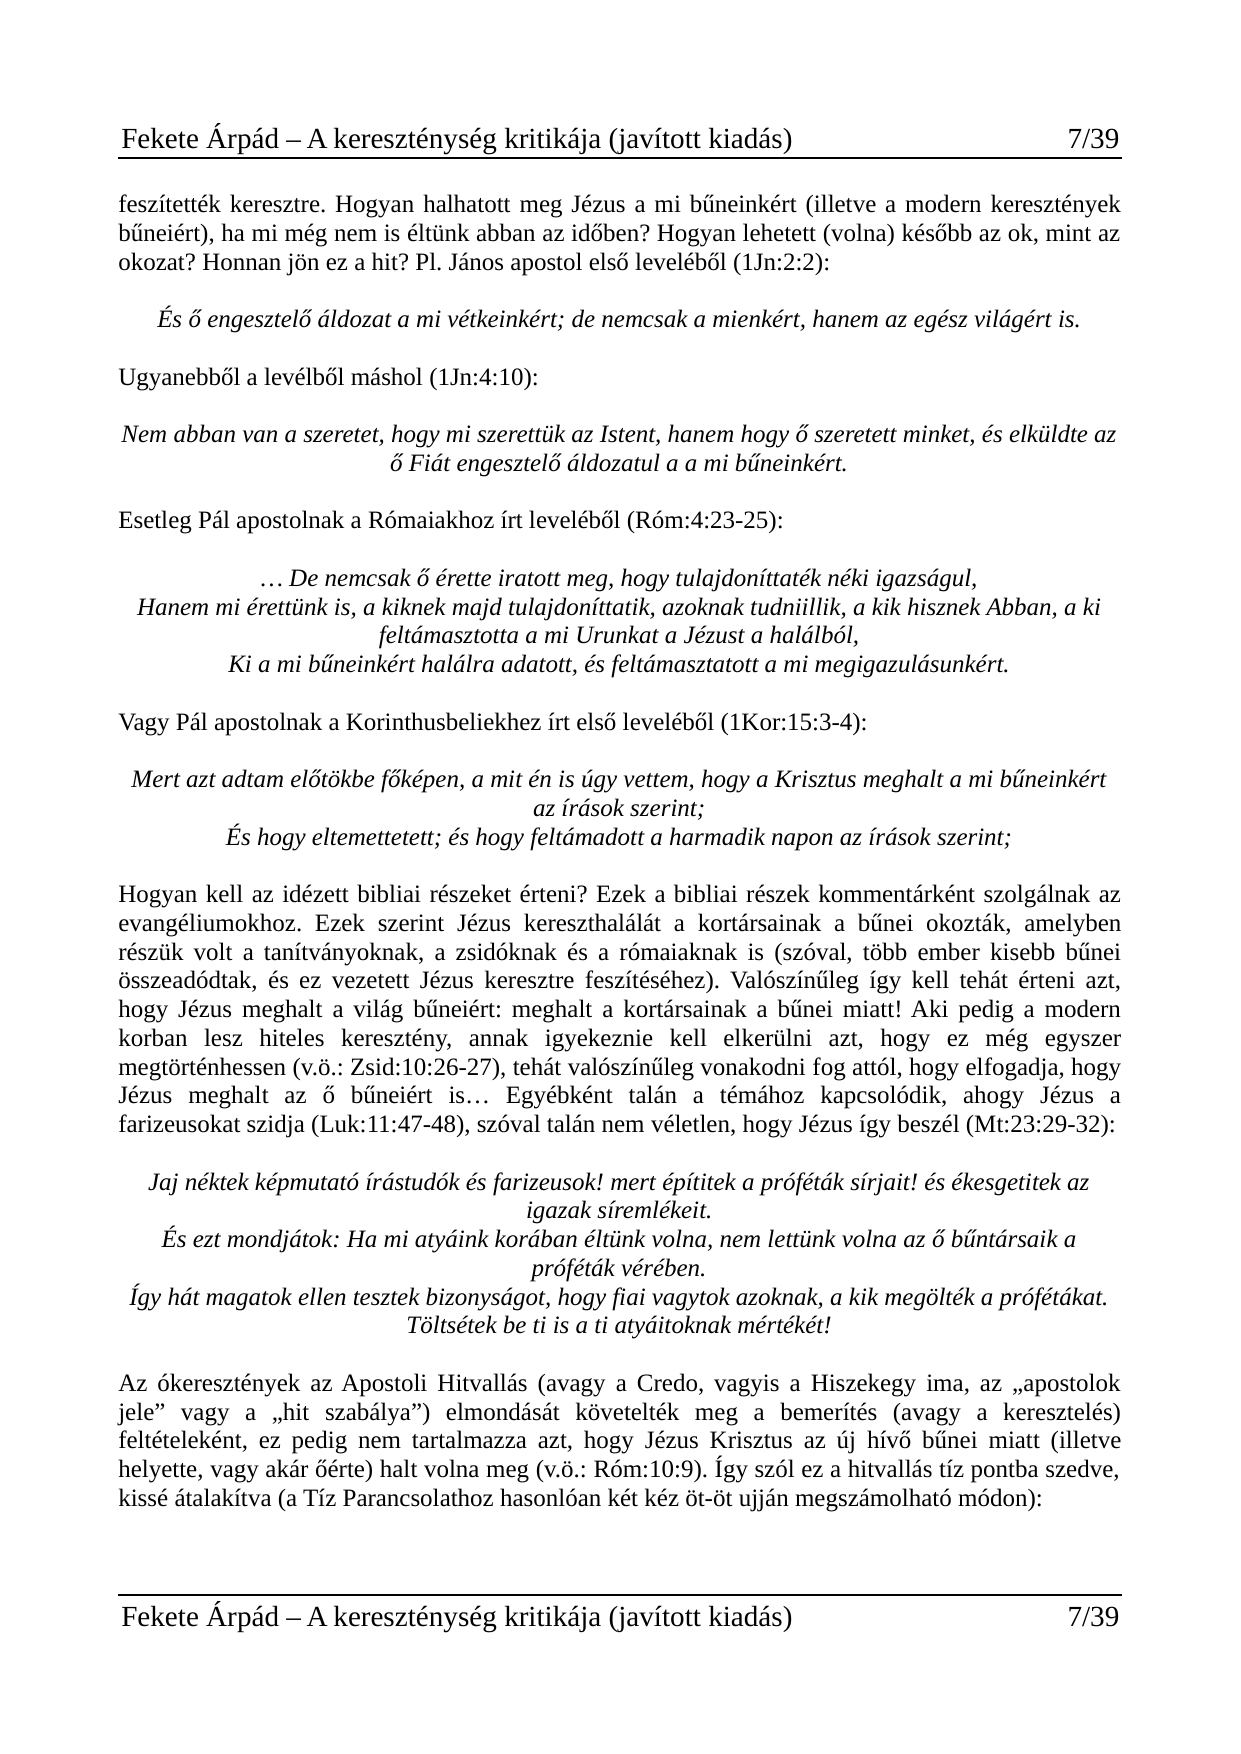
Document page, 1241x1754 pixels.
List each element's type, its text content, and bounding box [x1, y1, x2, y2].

text Mert azt adtam előtökbe főképen, a mit én is úgy vettem, hogy a Krisztus meghalt a mi bűneinkért az írások szerint; [118, 764, 1122, 822]
text … De nemcsak ő érette iratott meg, hogy tulajdoníttaték néki igazságul, [118, 563, 1122, 592]
text Hanem mi érettünk is, a kiknek majd tulajdoníttatik, azoknak tudniillik, a kik hisznek Abban, a ki feltámasztotta a mi Urunkat a Jézust a halálból, [118, 592, 1122, 649]
text Nem abban van a szeretet, hogy mi szerettük az Istent, hanem hogy ő szeretett minket, és elküldte az ő Fiát engesztelő áldozatul a a mi bűneinkért. [118, 419, 1122, 477]
text Így hát magatok ellen tesztek bizonyságot, hogy fiai vagytok azoknak, a kik megölték a prófétákat. [118, 1282, 1122, 1310]
text Esetleg Pál apostolnak a Rómaiakhoz írt leveléből (Róm:4:23-25): [118, 505, 1122, 534]
text És ezt mondjátok: Ha mi atyáink korában éltünk volna, nem lettünk volna az ő bűntársaik a próféták vérében. [118, 1224, 1122, 1282]
text Az ókeresztények az Apostoli Hitvallás (avagy a Credo, vagyis a Hiszekegy ima, az „apostolok jele” vagy a „hit szabálya”) elmondását követelték meg a bemerítés (avagy a keresztelés) feltételeként, ez pedig nem tartalmazza azt, hogy Jézus Krisztus az új hívő bűnei miatt (illetve helyette, vagy akár őérte) halt volna meg (v.ö.: Róm:10:9). Így szól ez a hitvallás tíz pontba szedve, kissé átalakítva (a Tíz Parancsolathoz hasonlóan két kéz öt-öt ujján megszámolható módon): [118, 1368, 1122, 1512]
text Töltsétek be ti is a ti atyáitoknak mértékét! [118, 1310, 1122, 1339]
text Ugyanebből a levélből máshol (1Jn:4:10): [118, 362, 1122, 390]
text feszítették keresztre. Hogyan halhatott meg Jézus a mi bűneinkért (illetve a modern keresztények bűneiért), ha mi még nem is éltünk abban az időben? Hogyan lehetett (volna) később az ok, mint az okozat? Honnan jön ez a hit? Pl. János apostol első leveléből (1Jn:2:2): [118, 189, 1122, 275]
text És hogy eltemettetett; és hogy feltámadott a harmadik napon az írások szerint; [118, 822, 1122, 850]
text Jaj néktek képmutató írástudók és farizeusok! mert építitek a próféták sírjait! és ékesgetitek az igazak síremlékeit. [118, 1167, 1122, 1224]
text Vagy Pál apostolnak a Korinthusbeliekhez írt első leveléből (1Kor:15:3-4): [118, 707, 1122, 735]
text Hogyan kell az idézett bibliai részeket érteni? Ezek a bibliai részek kommentárként szolgálnak az evangéliumokhoz. Ezek szerint Jézus kereszthalálát a kortársainak a bűnei okozták, amelyben részük volt a tanítványoknak, a zsidóknak és a rómaiaknak is (szóval, több ember kisebb bűnei összeadódtak, és ez vezetett Jézus keresztre feszítéséhez). Valószínűleg így kell tehát érteni azt, hogy Jézus meghalt a világ bűneiért: meghalt a kortársainak a bűnei miatt! Aki pedig a modern korban lesz hiteles keresztény, annak igyekeznie kell elkerülni azt, hogy ez még egyszer megtörténhessen (v.ö.: Zsid:10:26-27), tehát valószínűleg vonakodni fog attól, hogy elfogadja, hogy Jézus meghalt az ő bűneiért is… Egyébként talán a témához kapcsolódik, ahogy Jézus a farizeusokat szidja (Luk:11:47-48), szóval talán nem véletlen, hogy Jézus így beszél (Mt:23:29-32): [118, 879, 1122, 1138]
text Ki a mi bűneinkért halálra adatott, és feltámasztatott a mi megigazulásunkért. [118, 649, 1122, 678]
text És ő engesztelő áldozat a mi vétkeinkért; de nemcsak a mienkért, hanem az egész világért is. [118, 304, 1122, 333]
